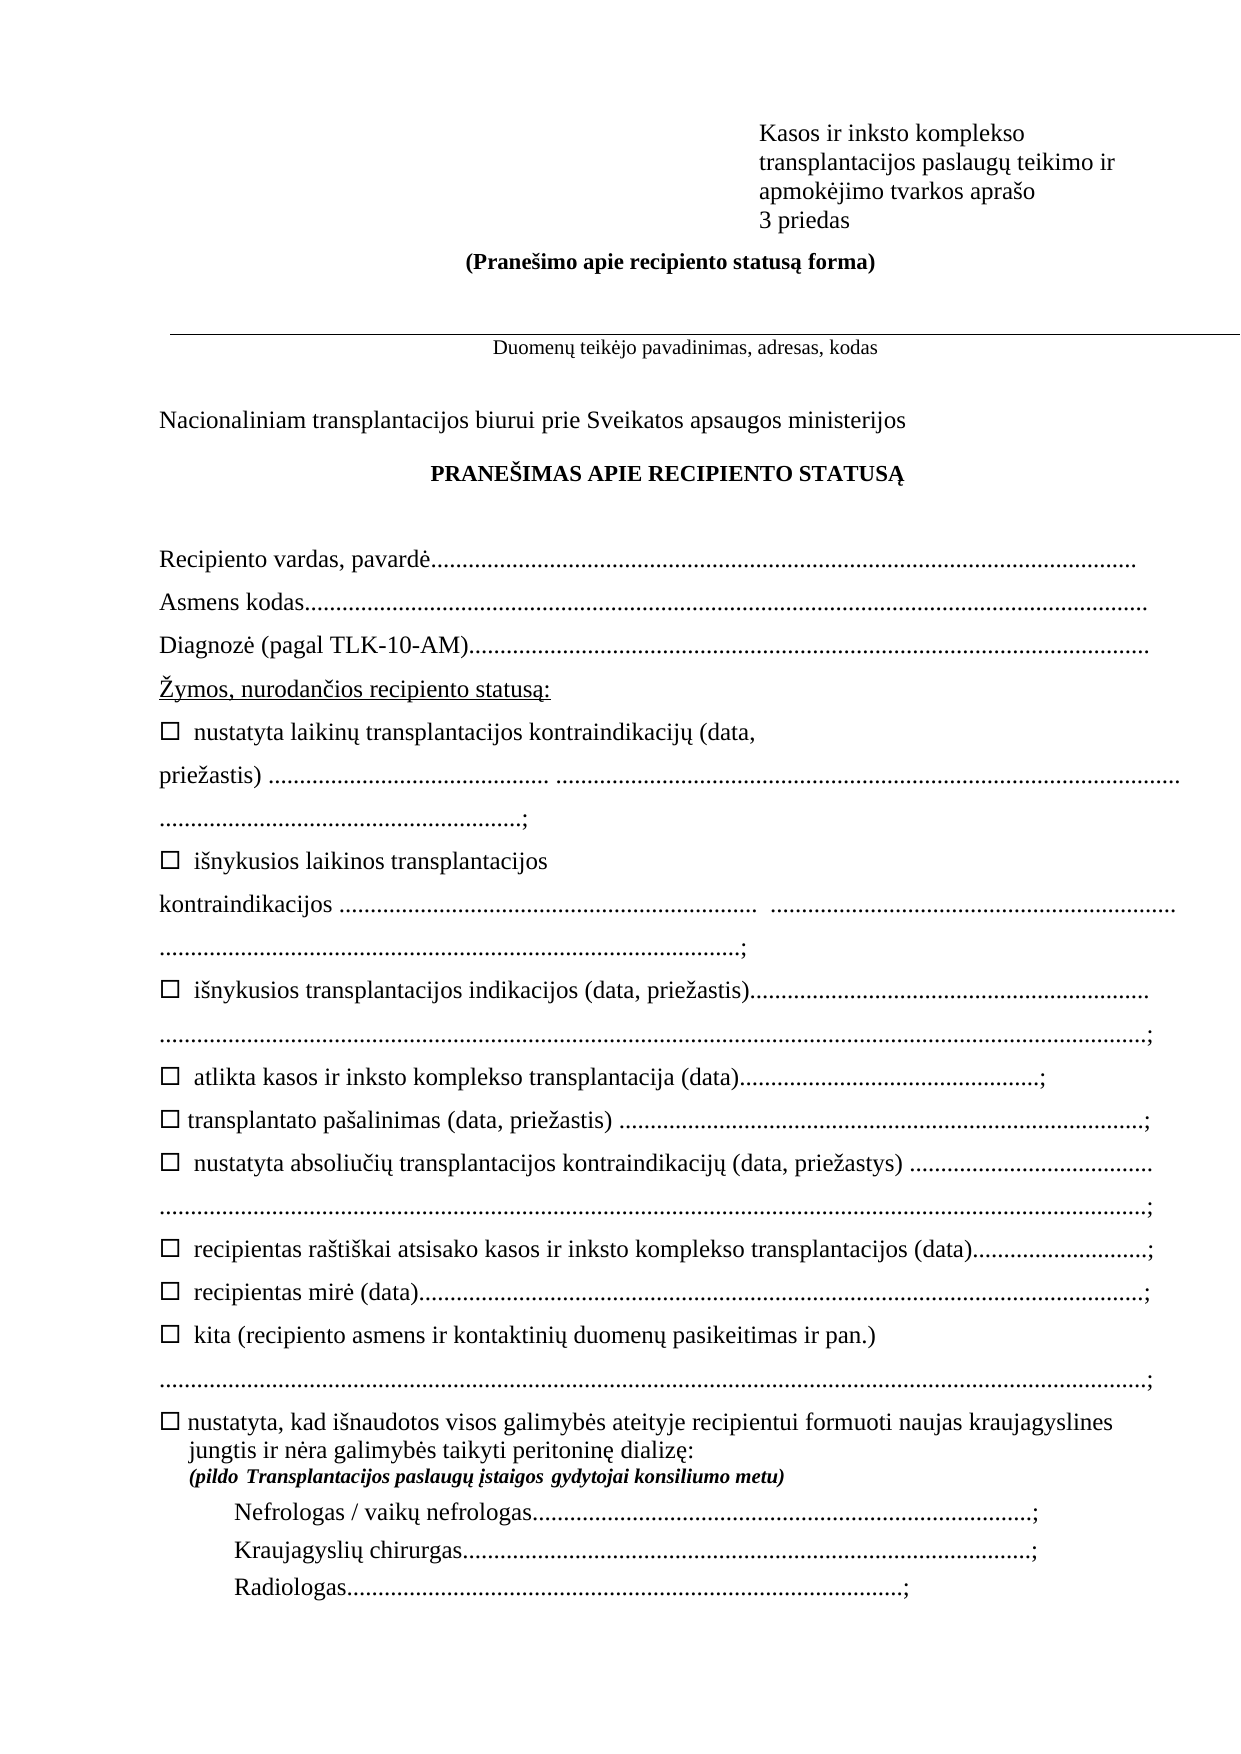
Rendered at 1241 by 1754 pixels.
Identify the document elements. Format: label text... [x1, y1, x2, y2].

text Asmens kodas....................................................................................................................................... [159, 587, 1182, 616]
text  nustatyta, kad išnaudotos visos galimybės ateityje recipientui formuoti naujas kraujagyslines jungtis ir nėra galimybės taikyti peritoninę dializę: [159, 1407, 1182, 1464]
text  išnykusios laikinos transplantacijos kontraindikacijos ................................................................... ..............................................................................................................................................................; [159, 846, 1182, 961]
text  recipientas mirė (data)....................................................................................................................; [159, 1277, 1182, 1306]
text  išnykusios transplantacijos indikacijos (data, priežastis)................................................................ [159, 976, 1182, 1004]
text  nustatyta absoliučių transplantacijos kontraindikacijų (data, priežastys) ....................................... [159, 1148, 1182, 1177]
text 3 priedas [684, 205, 1182, 233]
text ..............................................................................................................................................................; [159, 1191, 1182, 1220]
text ..............................................................................................................................................................; [159, 1364, 1182, 1392]
text Kasos ir inksto komplekso transplantacijos paslaugų teikimo ir apmokėjimo tvarkos aprašo [759, 118, 1182, 205]
text ..............................................................................................................................................................; [159, 1019, 1182, 1047]
text Nacionaliniam transplantacijos biurui prie Sveikatos apsaugos ministerijos [85, 405, 1197, 434]
text Žymos, nurodančios recipiento statusą: [159, 674, 1182, 702]
table_cell Duomenų teikėjo pavadinimas, adresas, kodas [170, 335, 1240, 362]
text (Pranešimo apie recipiento statusą forma) [159, 248, 1182, 274]
text Radiologas.........................................................................................; [234, 1563, 1182, 1601]
text  recipientas raštiškai atsisako kasos ir inksto komplekso transplantacijos (data)............................; [159, 1234, 1182, 1263]
text  nustatyta laikinų transplantacijos kontraindikacijų (data, priežastis) ............................................. ..............................................................................................................................................................; [159, 717, 1182, 832]
text  kita (recipiento asmens ir kontaktinių duomenų pasikeitimas ir pan.) [159, 1321, 1182, 1349]
text  transplantato pašalinimas (data, priežastis) ....................................................................................; [159, 1105, 1182, 1134]
text Kraujagyslių chirurgas...........................................................................................; [234, 1526, 1182, 1563]
text Recipiento vardas, pavardė................................................................................................................. [159, 544, 1182, 573]
text Diagnozė (pagal TLK-10-AM)............................................................................................................. [159, 631, 1182, 659]
text (pildo Transplantacijos paslaugų įstaigos gydytojai konsiliumo metu) [188, 1464, 1182, 1488]
text  atlikta kasos ir inksto komplekso transplantacija (data)................................................; [159, 1062, 1182, 1091]
table_header [170, 301, 1240, 334]
text Pranešimas apie recipiento statusą [159, 461, 1182, 487]
text Nefrologas / vaikų nefrologas................................................................................; [234, 1488, 1182, 1526]
